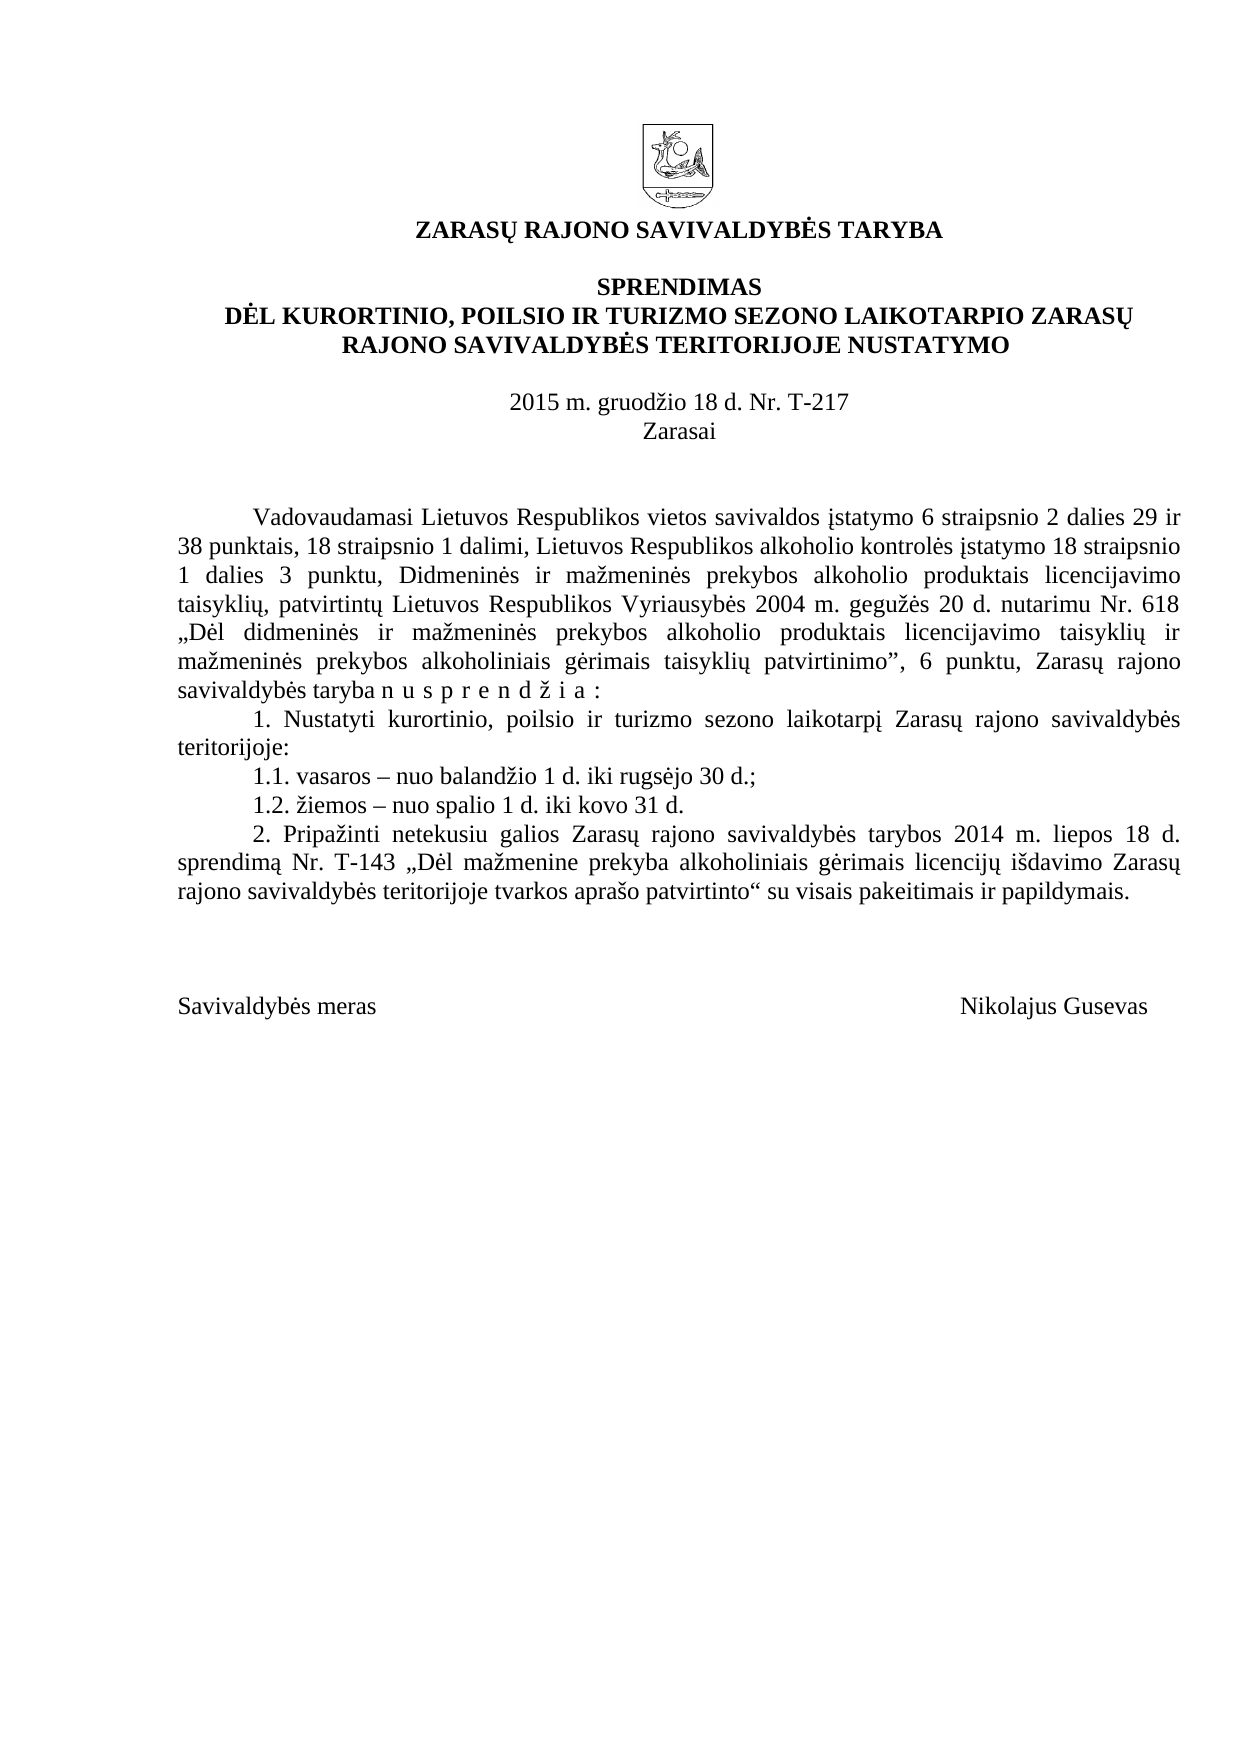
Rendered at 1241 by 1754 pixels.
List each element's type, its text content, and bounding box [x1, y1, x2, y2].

text 1. Nustatyti kurortinio, poilsio ir turizmo sezono laikotarpį Zarasų rajono savivaldybės teritorijoje: [177, 704, 1181, 761]
text SPRENDIMAS [177, 272, 1181, 301]
text Savivaldybės meras Nikolajus Gusevas [177, 991, 1181, 1020]
text 1.2. žiemos – nuo spalio 1 d. iki kovo 31 d. [177, 790, 1181, 819]
text Zarasai [177, 416, 1181, 445]
text 2. Pripažinti netekusiu galios Zarasų rajono savivaldybės tarybos 2014 m. liepos 18 d. sprendimą Nr. T-143 „Dėl mažmenine prekyba alkoholiniais gėrimais licencijų išdavimo Zarasų rajono savivaldybės teritorijoje tvarkos aprašo patvirtinto“ su visais pakeitimais ir papildymais. [177, 819, 1181, 905]
text Zarasų rajono savivaldybės TARYBA [177, 215, 1181, 244]
text 2015 m. gruodžio 18 d. Nr. T-217 [177, 387, 1181, 416]
text Vadovaudamasi Lietuvos Respublikos vietos savivaldos įstatymo 6 straipsnio 2 dalies 29 ir 38 punktais, 18 straipsnio 1 dalimi, Lietuvos Respublikos alkoholio kontrolės įstatymo 18 straipsnio 1 dalies 3 punktu, Didmeninės ir mažmeninės prekybos alkoholio produktais licencijavimo taisyklių, patvirtintų Lietuvos Respublikos Vyriausybės 2004 m. gegužės 20 d. nutarimu Nr. 618 „Dėl didmeninės ir mažmeninės prekybos alkoholio produktais licencijavimo taisyklių ir mažmeninės prekybos alkoholiniais gėrimais taisyklių patvirtinimo”, 6 punktu, Zarasų rajono savivaldybės taryba nusprendžia: [177, 502, 1181, 704]
text 1.1. vasaros – nuo balandžio 1 d. iki rugsėjo 30 d.; [177, 761, 1181, 790]
text dėl kurortinio, poilsio ir turizmo sezono laikotarpio zARASŲ RAJONO SAVIVALDYBĖS TERITORIJOJE NUSTATYMO [177, 301, 1181, 359]
